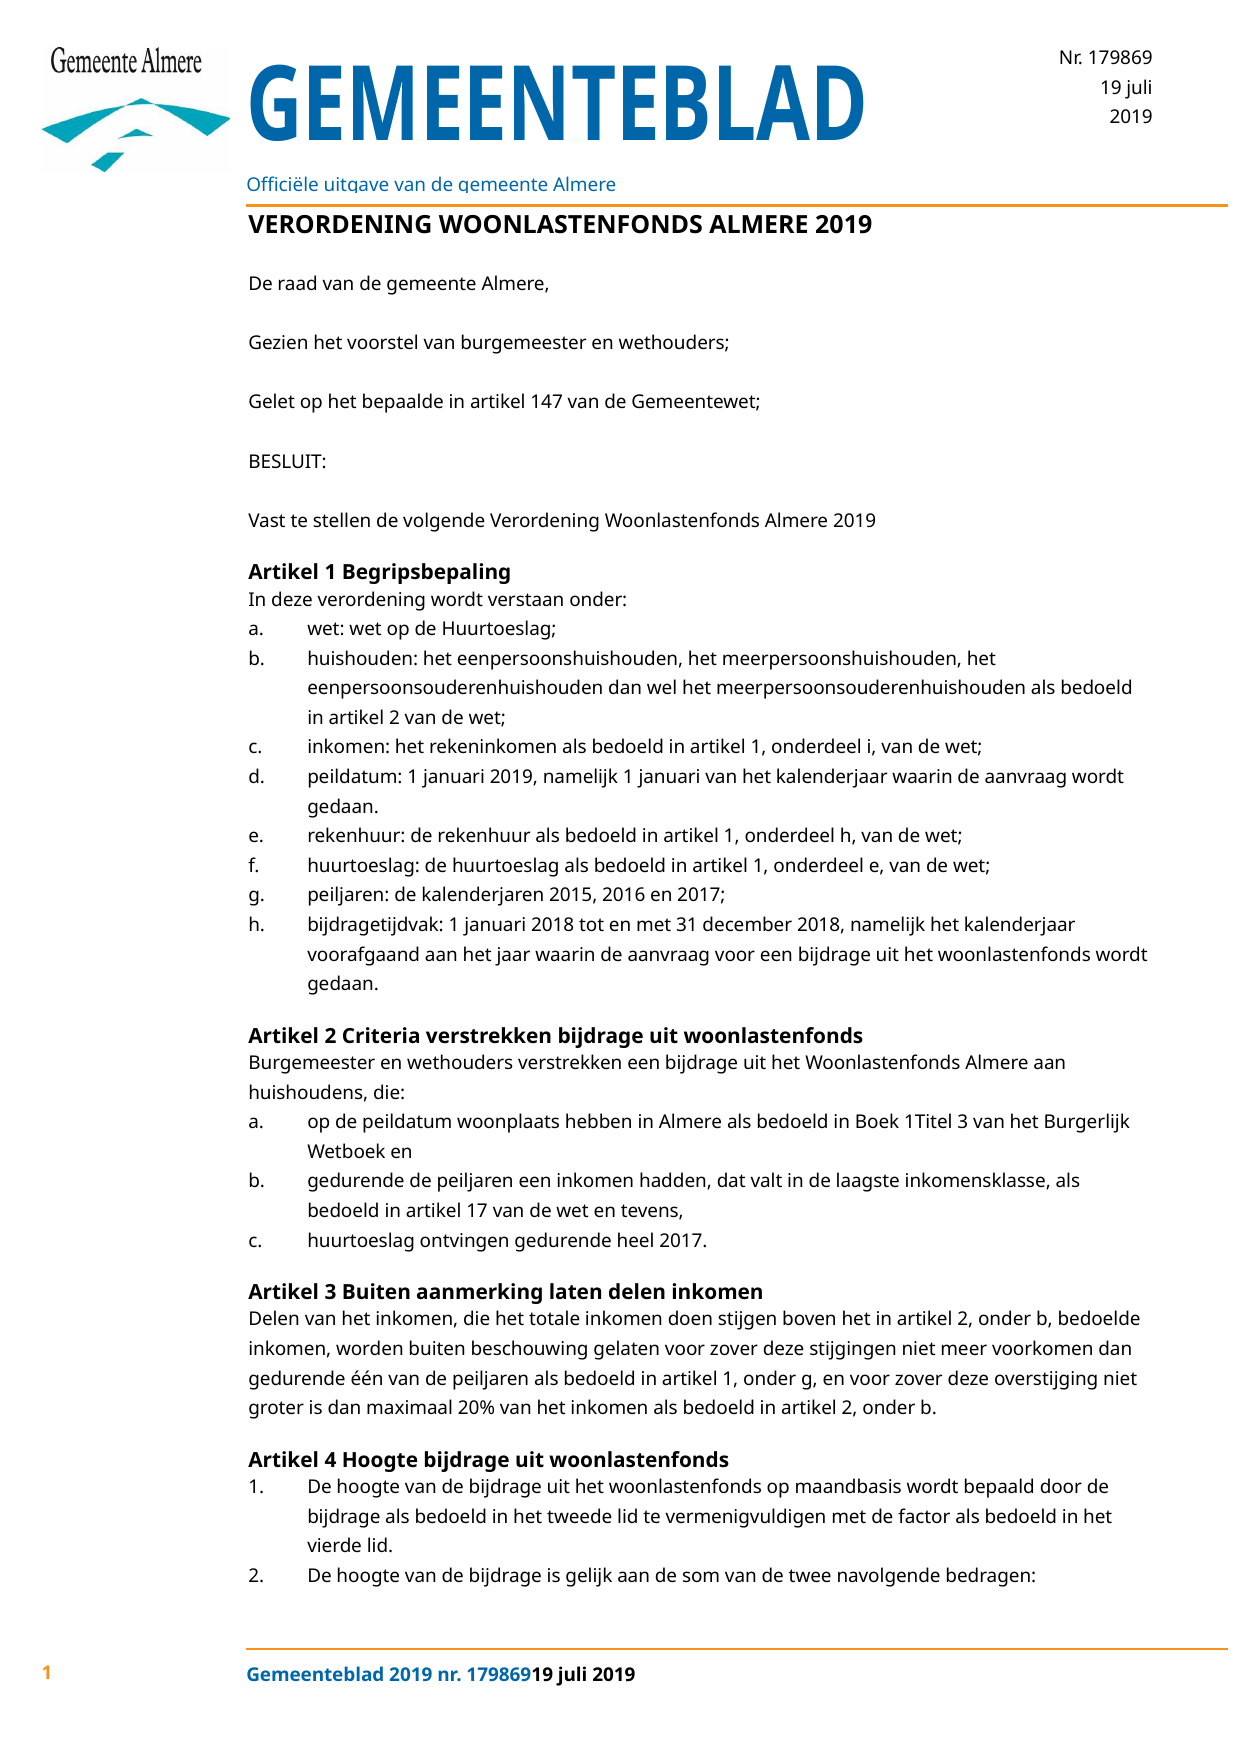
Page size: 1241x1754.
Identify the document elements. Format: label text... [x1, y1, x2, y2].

list peiljaren: de kalenderjaren 2015, 2016 en 2017; [248, 882, 1152, 907]
list huurtoeslag: de huurtoeslag als bedoeld in artikel 1, onderdeel e, van de wet; [248, 852, 1152, 878]
text Burgemeester en wethouders verstrekken een bijdrage uit het Woonlastenfonds Almere aan huishoudens, die: [248, 1049, 1152, 1104]
text VERORDENING WOONLASTENFONDS ALMERE 2019 [248, 207, 1152, 241]
picture [41, 47, 231, 172]
list De hoogte van de bijdrage uit het woonlastenfonds op maandbasis wordt bepaald door de bijdrage als bedoeld in het tweede lid te vermenigvuldigen met de factor als bedoeld in het vierde lid. [248, 1473, 1152, 1558]
text Delen van het inkomen, die het totale inkomen doen stijgen boven het in artikel 2, onder b, bedoelde inkomen, worden buiten beschouwing gelaten voor zover deze stijgingen niet meer voorkomen dan gedurende één van de peiljaren als bedoeld in artikel 1, onder g, en voor zover deze overstijging niet groter is dan maximaal 20% van het inkomen als bedoeld in artikel 2, onder b. [248, 1306, 1152, 1420]
list inkomen: het rekeninkomen als bedoeld in artikel 1, onderdeel i, van de wet; [248, 734, 1152, 759]
text Gezien het voorstel van burgemeester en wethouders; [248, 329, 1152, 355]
list wet: wet op de Huurtoeslag; [248, 615, 1152, 641]
list De hoogte van de bijdrage is gelijk aan de som van de twee navolgende bedragen: [248, 1562, 1152, 1588]
text In deze verordening wordt verstaan onder: [248, 586, 1152, 612]
list gedurende de peiljaren een inkomen hadden, dat valt in de laagste inkomensklasse, als bedoeld in artikel 17 van de wet en tevens, [248, 1168, 1152, 1223]
list huurtoeslag ontvingen gedurende heel 2017. [248, 1227, 1152, 1252]
list peildatum: 1 januari 2019, namelijk 1 januari van het kalenderjaar waarin de aanvraag wordt gedaan. [248, 763, 1152, 819]
text Artikel 1 Begripsbepaling [248, 557, 1152, 586]
list rekenhuur: de rekenhuur als bedoeld in artikel 1, onderdeel h, van de wet; [248, 822, 1152, 848]
text Vast te stellen de volgende Verordening Woonlastenfonds Almere 2019 [248, 507, 1152, 533]
text De raad van de gemeente Almere, [248, 270, 1152, 296]
text Artikel 3 Buiten aanmerking laten delen inkomen [248, 1277, 1152, 1306]
text Gelet op het bepaalde in artikel 147 van de Gemeentewet; [248, 389, 1152, 414]
list huishouden: het eenpersoonshuishouden, het meerpersoonshuishouden, het eenpersoonsouderenhuishouden dan wel het meerpersoonsouderenhuishouden als bedoeld in artikel 2 van de wet; [248, 645, 1152, 730]
list bijdragetijdvak: 1 januari 2018 tot en met 31 december 2018, namelijk het kalenderjaar voorafgaand aan het jaar waarin de aanvraag voor een bijdrage uit het woonlastenfonds wordt gedaan. [248, 911, 1152, 996]
text Artikel 4 Hoogte bijdrage uit woonlastenfonds [248, 1445, 1152, 1473]
list op de peildatum woonplaats hebben in Almere als bedoeld in Boek 1Titel 3 van het Burgerlijk Wetboek en [248, 1108, 1152, 1164]
text BESLUIT: [248, 448, 1152, 473]
text Artikel 2 Criteria verstrekken bijdrage uit woonlastenfonds [248, 1021, 1152, 1049]
